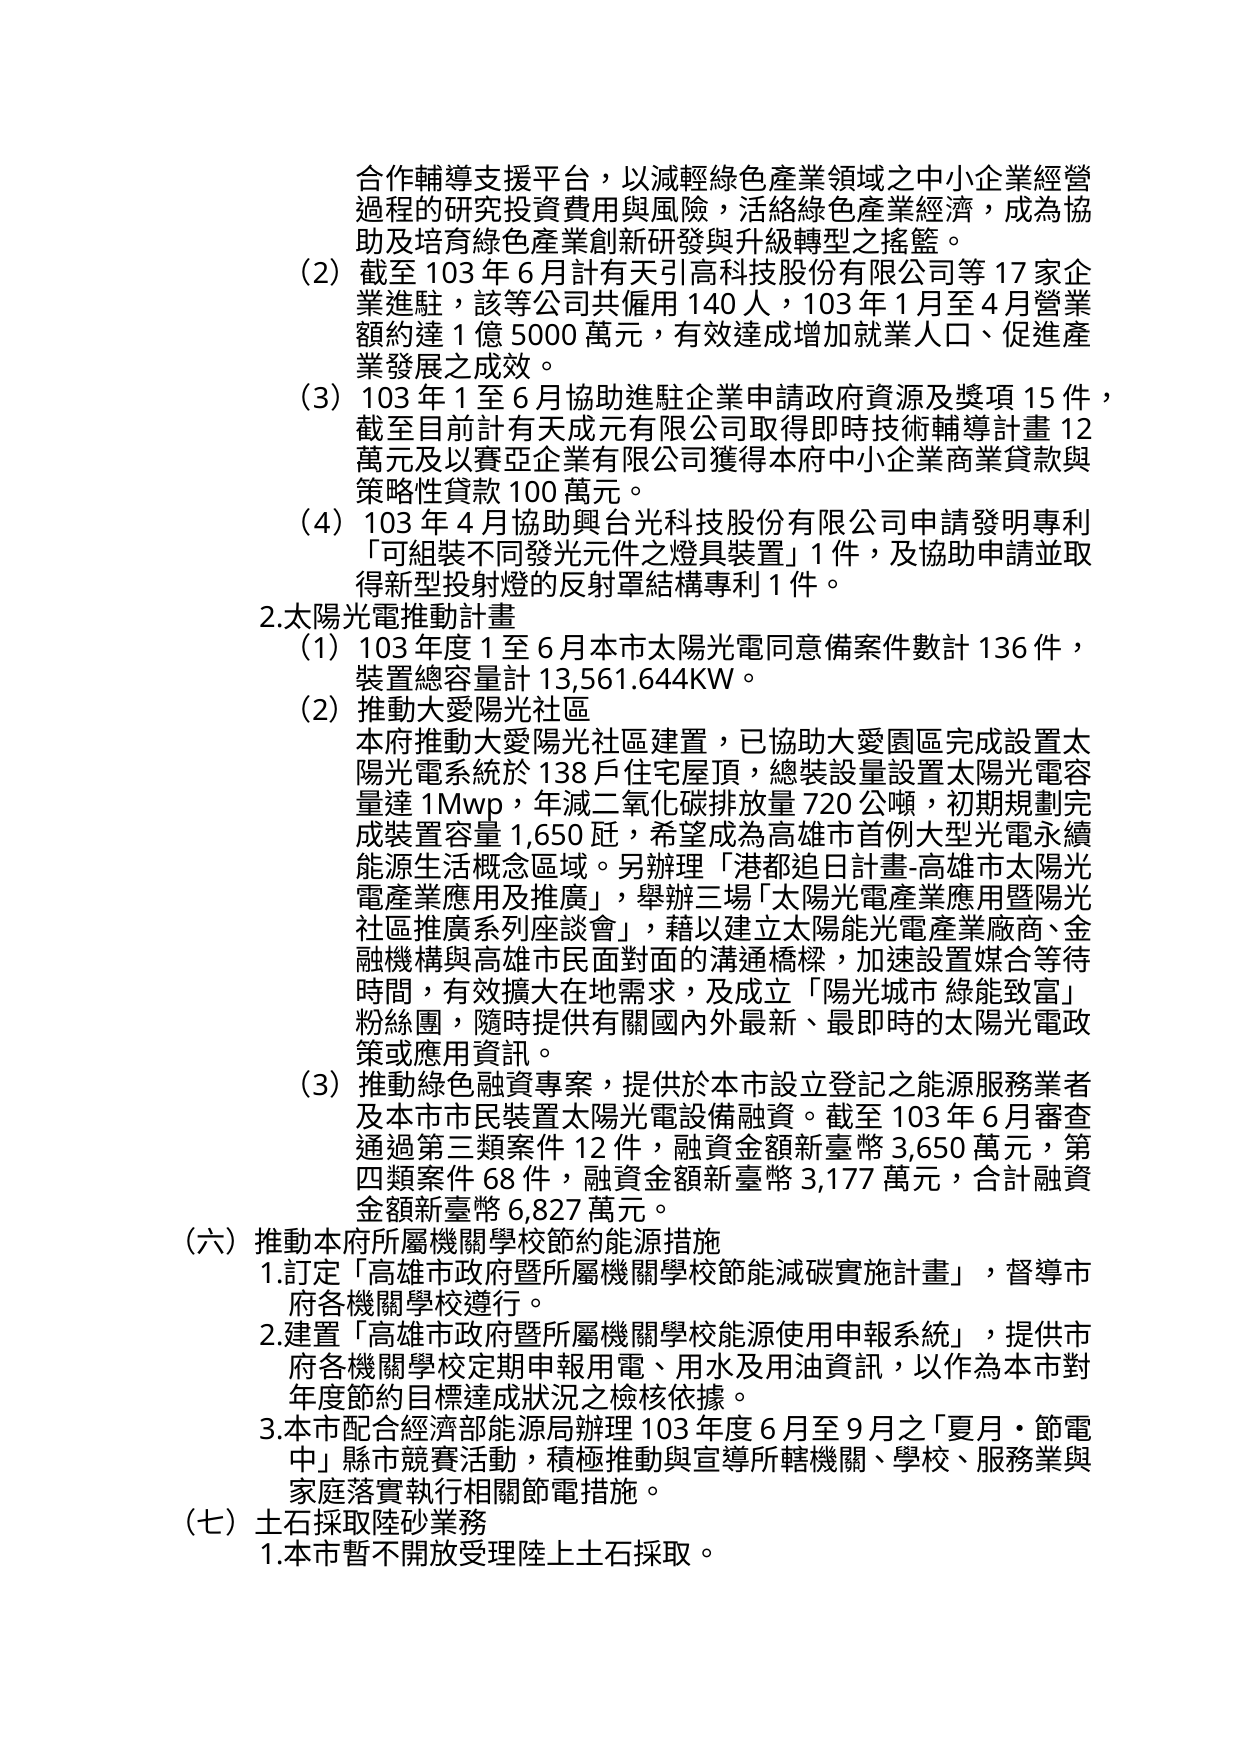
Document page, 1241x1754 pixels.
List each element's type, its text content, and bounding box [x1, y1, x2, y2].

text 本府推動大愛陽光社區建置，已協助大愛園區完成設置太陽光電系統於138戶住宅屋頂，總裝設量設置太陽光電容量達1Mwp，年減二氧化碳排放量720公噸，初期規劃完成裝置容量1,650瓩，希望成為高雄市首例大型光電永續能源生活概念區域。另辦理「港都追日計畫-高雄市太陽光電產業應用及推廣」，舉辦三場「太陽光電產業應用暨陽光社區推廣系列座談會」，藉以建立太陽能光電產業廠商、金融機構與高雄市民面對面的溝通橋樑，加速設置媒合等待時間，有效擴大在地需求，及成立「陽光城市 綠能致富」粉絲團，隨時提供有關國內外最新、最即時的太陽光電政策或應用資訊。 [355, 727, 1092, 1071]
text （2）截至103年6月計有天引高科技股份有限公司等17家企業進駐，該等公司共僱用140人，103年1月至4月營業額約達1億5000萬元，有效達成增加就業人口、促進產業發展之成效。 [283, 258, 1092, 383]
text （4）103年4月協助興台光科技股份有限公司申請發明專利「可組裝不同發光元件之燈具裝置」1件，及協助申請並取得新型投射燈的反射罩結構專利1件。 [283, 508, 1092, 602]
text （六）推動本府所屬機關學校節約能源措施 [148, 1227, 1092, 1258]
text 3.本市配合經濟部能源局辦理103年度6月至9月之「夏月‧節電中」縣市競賽活動，積極推動與宣導所轄機關、學校、服務業與家庭落實執行相關節電措施。 [259, 1414, 1092, 1508]
text （3）推動綠色融資專案，提供於本市設立登記之能源服務業者及本市市民裝置太陽光電設備融資。截至103年6月審查通過第三類案件12件，融資金額新臺幣3,650萬元，第四類案件68件，融資金額新臺幣3,177萬元，合計融資金額新臺幣6,827萬元。 [283, 1071, 1092, 1227]
text （2）推動大愛陽光社區 [283, 696, 1092, 727]
text （3）103年1至6月協助進駐企業申請政府資源及獎項15件，截至目前計有天成元有限公司取得即時技術輔導計畫12萬元及以賽亞企業有限公司獲得本府中小企業商業貸款與策略性貸款100萬元。 [283, 383, 1092, 508]
text 2.太陽光電推動計畫 [259, 602, 1092, 633]
text 1.本市暫不開放受理陸上土石採取。 [259, 1539, 1092, 1571]
text 合作輔導支援平台，以減輕綠色產業領域之中小企業經營過程的研究投資費用與風險，活絡綠色產業經濟，成為協助及培育綠色產業創新研發與升級轉型之搖籃。 [283, 164, 1092, 258]
text 2.建置「高雄市政府暨所屬機關學校能源使用申報系統」，提供市府各機關學校定期申報用電、用水及用油資訊，以作為本市對年度節約目標達成狀況之檢核依據。 [259, 1321, 1092, 1414]
text 1.訂定「高雄市政府暨所屬機關學校節能減碳實施計畫」，督導市府各機關學校遵行。 [259, 1258, 1092, 1321]
text （七）土石採取陸砂業務 [148, 1508, 1092, 1539]
text （1）103年度1至6月本市太陽光電同意備案件數計136件，裝置總容量計13,561.644KW。 [283, 633, 1092, 696]
